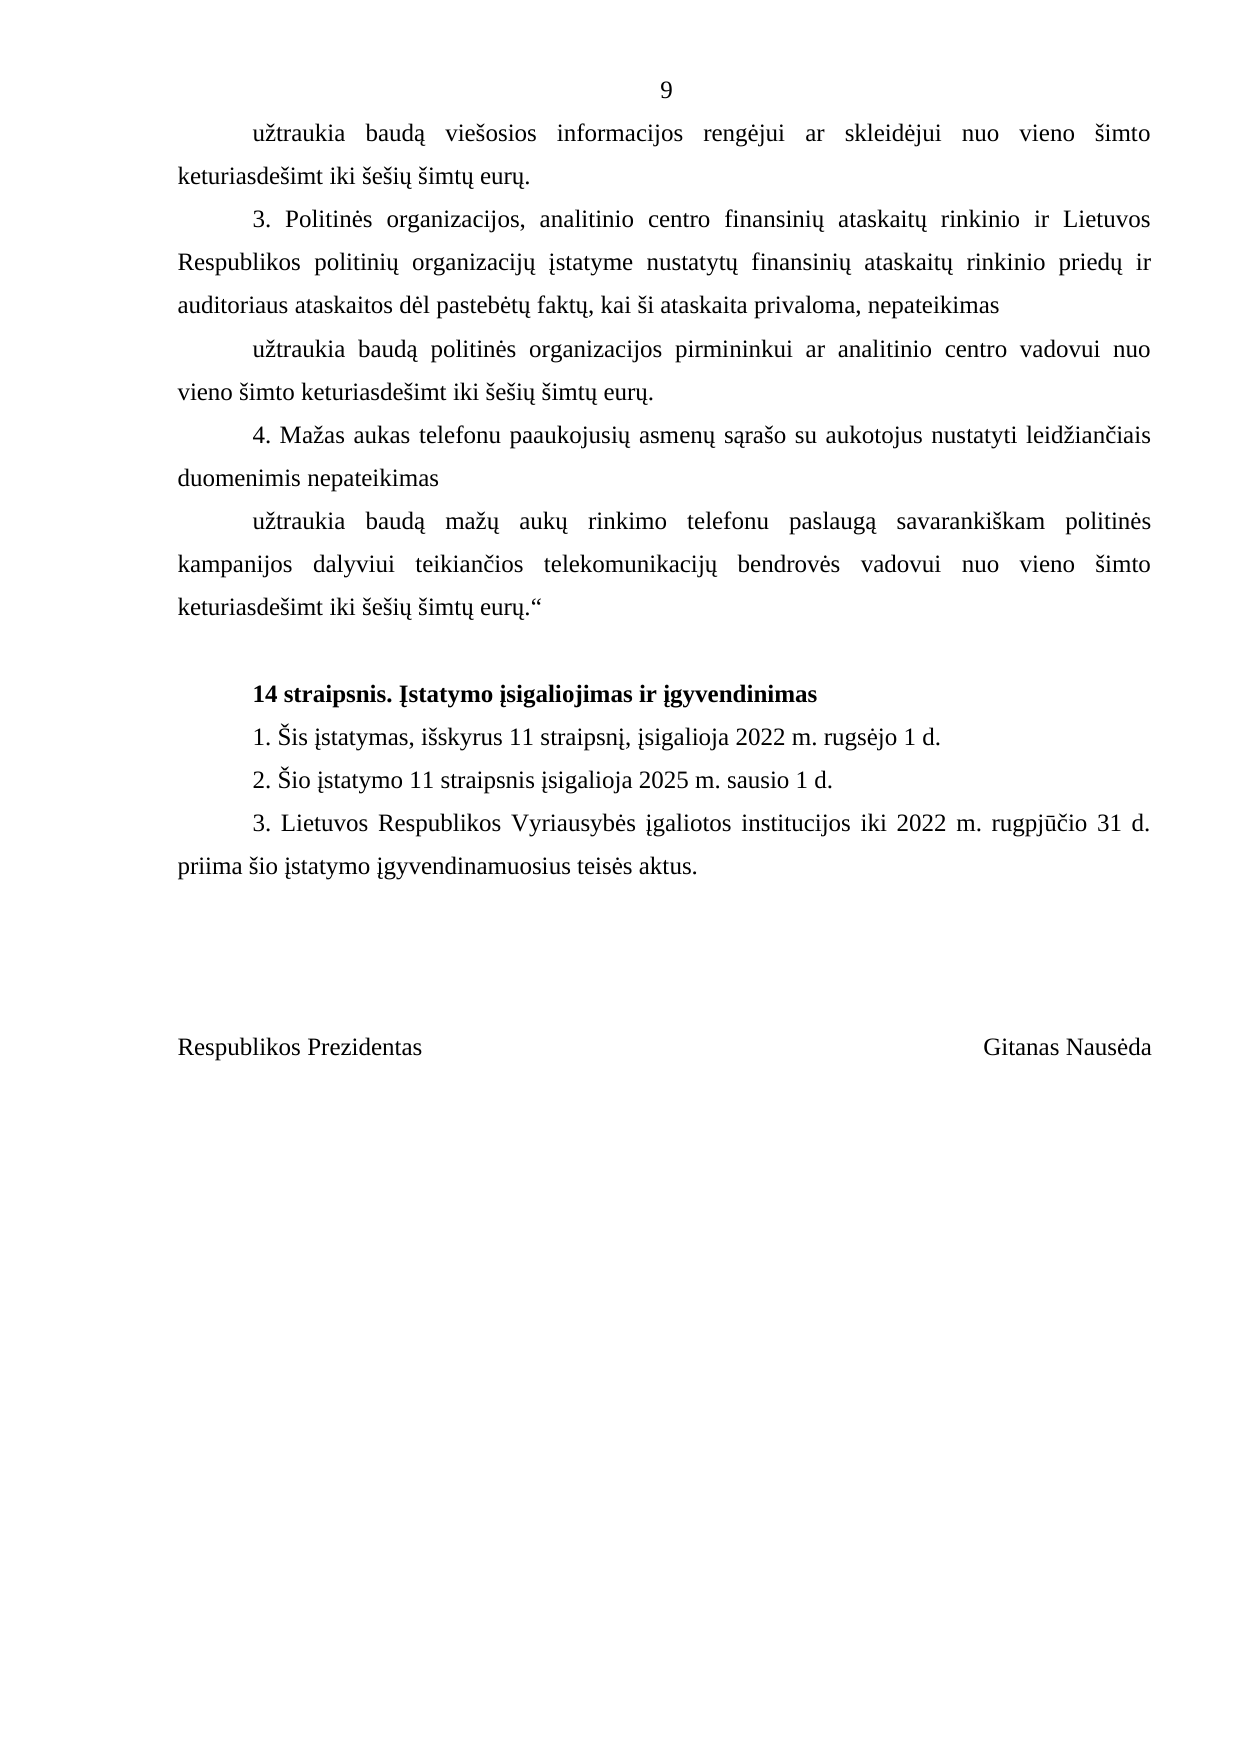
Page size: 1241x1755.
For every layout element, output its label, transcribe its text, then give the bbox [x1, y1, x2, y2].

text 2. Šio įstatymo 11 straipsnis įsigalioja 2025 m. sausio 1 d. [177, 765, 1152, 794]
text 4. Mažas aukas telefonu paaukojusių asmenų sąrašo su aukotojus nustatyti leidžiančiais duomenimis nepateikimas [177, 420, 1152, 492]
text 3. Lietuvos Respublikos Vyriausybės įgaliotos institucijos iki 2022 m. rugpjūčio 31 d. priima šio įstatymo įgyvendinamuosius teisės aktus. [177, 808, 1152, 880]
text užtraukia baudą viešosios informacijos rengėjui ar skleidėjui nuo vieno šimto keturiasdešimt iki šešių šimtų eurų. [177, 118, 1152, 190]
text užtraukia baudą politinės organizacijos pirmininkui ar analitinio centro vadovui nuo vieno šimto keturiasdešimt iki šešių šimtų eurų. [177, 334, 1152, 406]
text užtraukia baudą mažų aukų rinkimo telefonu paslaugą savarankiškam politinės kampanijos dalyviui teikiančios telekomunikacijų bendrovės vadovui nuo vieno šimto keturiasdešimt iki šešių šimtų eurų.“ [177, 506, 1152, 621]
text 1. Šis įstatymas, išskyrus 11 straipsnį, įsigalioja 2022 m. rugsėjo 1 d. [177, 722, 1152, 751]
text 14 straipsnis. Įstatymo įsigaliojimas ir įgyvendinimas [177, 679, 1152, 707]
text Respublikos Prezidentas Gitanas Nausėda [177, 1032, 1152, 1060]
text 3. Politinės organizacijos, analitinio centro finansinių ataskaitų rinkinio ir Lietuvos Respublikos politinių organizacijų įstatyme nustatytų finansinių ataskaitų rinkinio priedų ir auditoriaus ataskaitos dėl pastebėtų faktų, kai ši ataskaita privaloma, nepateikimas [177, 204, 1152, 319]
